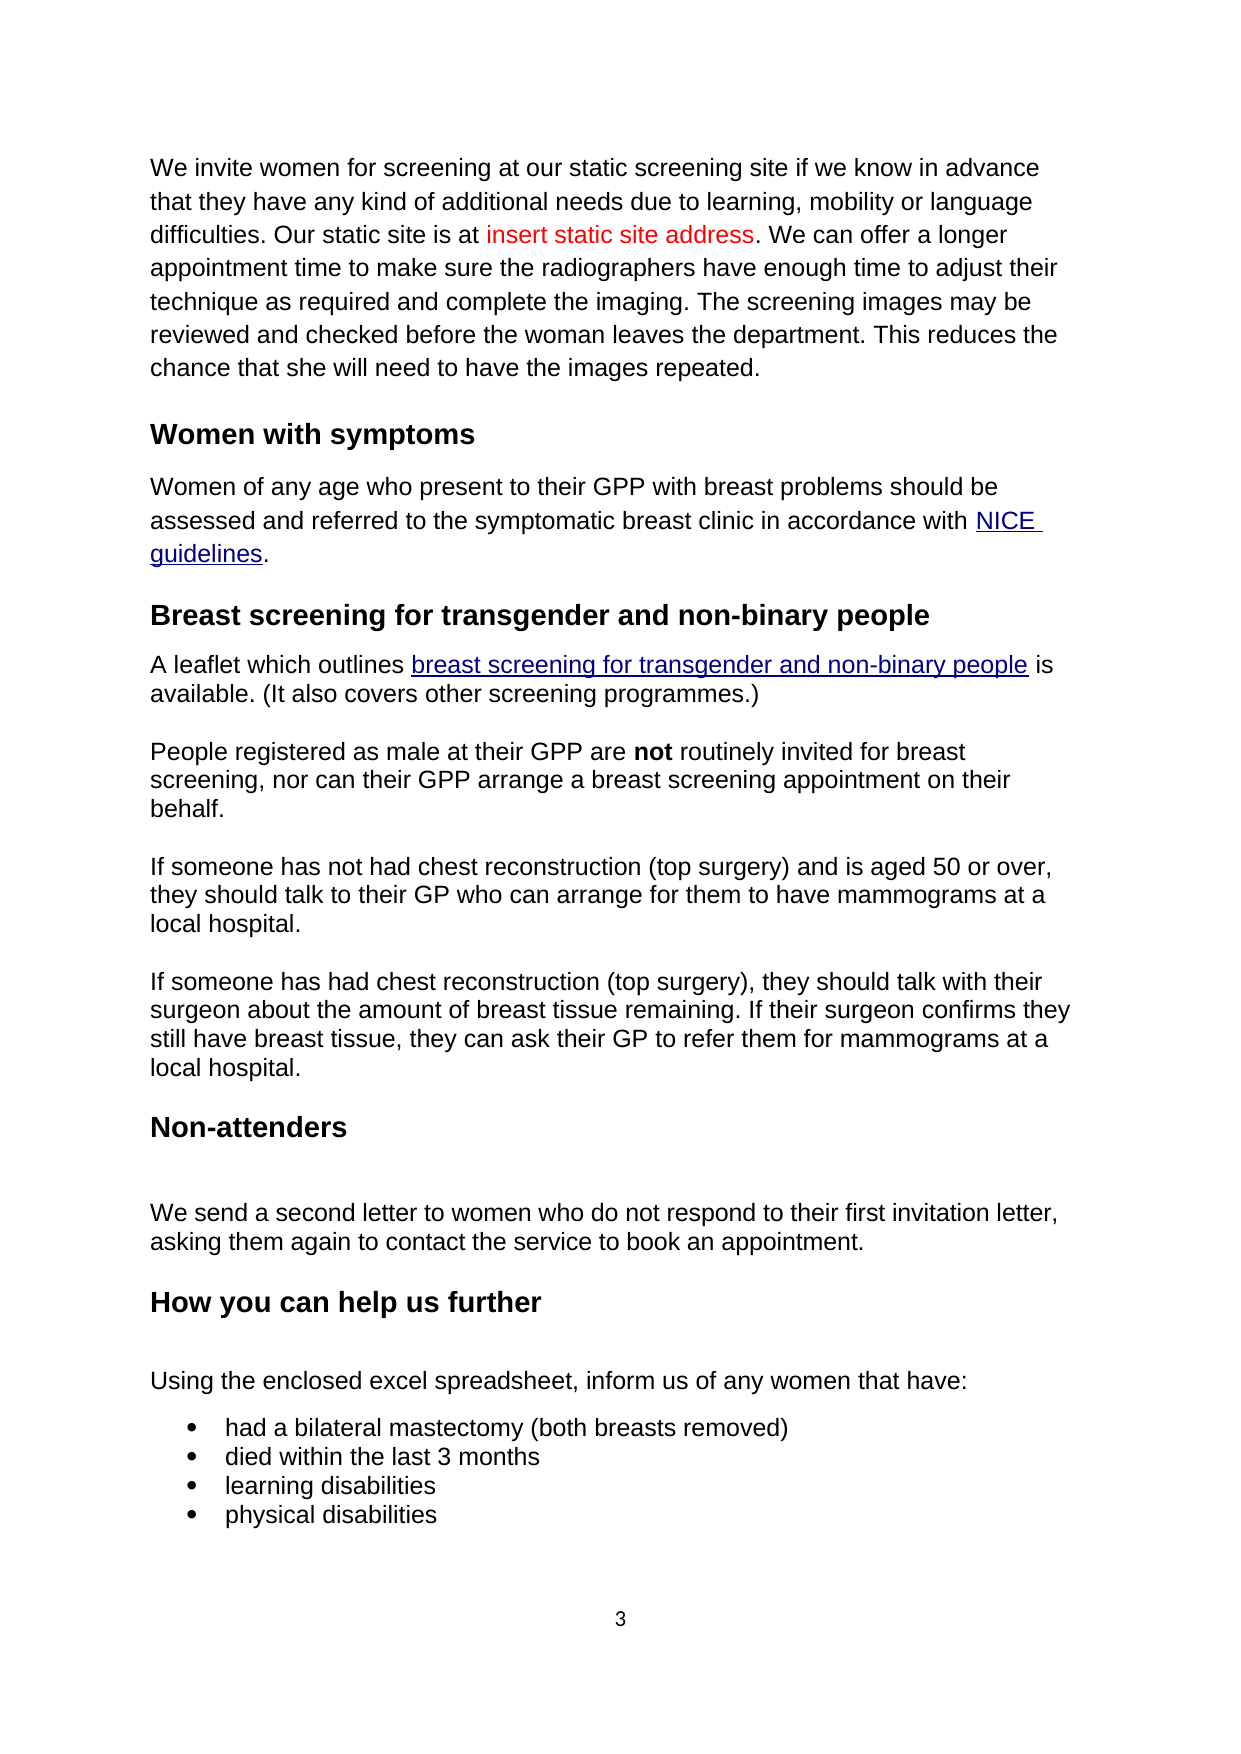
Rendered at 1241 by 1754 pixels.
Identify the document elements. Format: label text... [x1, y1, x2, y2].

list died within the last 3 months [187, 1442, 1090, 1471]
text Women of any age who present to their GPP with breast problems should be assessed and referred to the symptomatic breast clinic in accordance with NICE guidelines. [150, 469, 1079, 569]
text We send a second letter to women who do not respond to their first invitation letter, asking them again to contact the service to book an appointment. [150, 1198, 1079, 1256]
text Women with symptoms [150, 417, 1090, 450]
text If someone has had chest reconstruction (top surgery), they should talk with their surgeon about the amount of breast tissue remaining. If their surgeon confirms they still have breast tissue, they can ask their GP to refer them for mammograms at a local hospital. [150, 967, 1079, 1082]
list physical disabilities [187, 1500, 1090, 1529]
text How you can help us further [150, 1284, 1090, 1318]
text Non-attenders [150, 1110, 1090, 1144]
text If someone has not had chest reconstruction (top surgery) and is aged 50 or over, they should talk to their GP who can arrange for them to have mammograms at a local hospital. [150, 852, 1079, 938]
text We invite women for screening at our static screening site if we know in advance that they have any kind of additional needs due to learning, mobility or language difficulties. Our static site is at insert static site address. We can offer a longer appointment time to make sure the radiographers have enough time to adjust their technique as required and complete the imaging. The screening images may be reviewed and checked before the woman leaves the department. This reduces the chance that she will need to have the images repeated. [150, 150, 1079, 383]
text Using the enclosed excel spreadsheet, inform us of any women that have: [150, 1366, 1090, 1394]
text People registered as male at their GPP are not routinely invited for breast screening, nor can their GPP arrange a breast screening appointment on their behalf. [150, 737, 1079, 823]
list had a bilateral mastectomy (both breasts removed) [187, 1413, 1090, 1442]
text A leaflet which outlines breast screening for transgender and non-binary people is available. (It also covers other screening programmes.) [150, 650, 1079, 708]
text Breast screening for transgender and non-binary people [150, 598, 1090, 631]
list learning disabilities [187, 1471, 1090, 1500]
